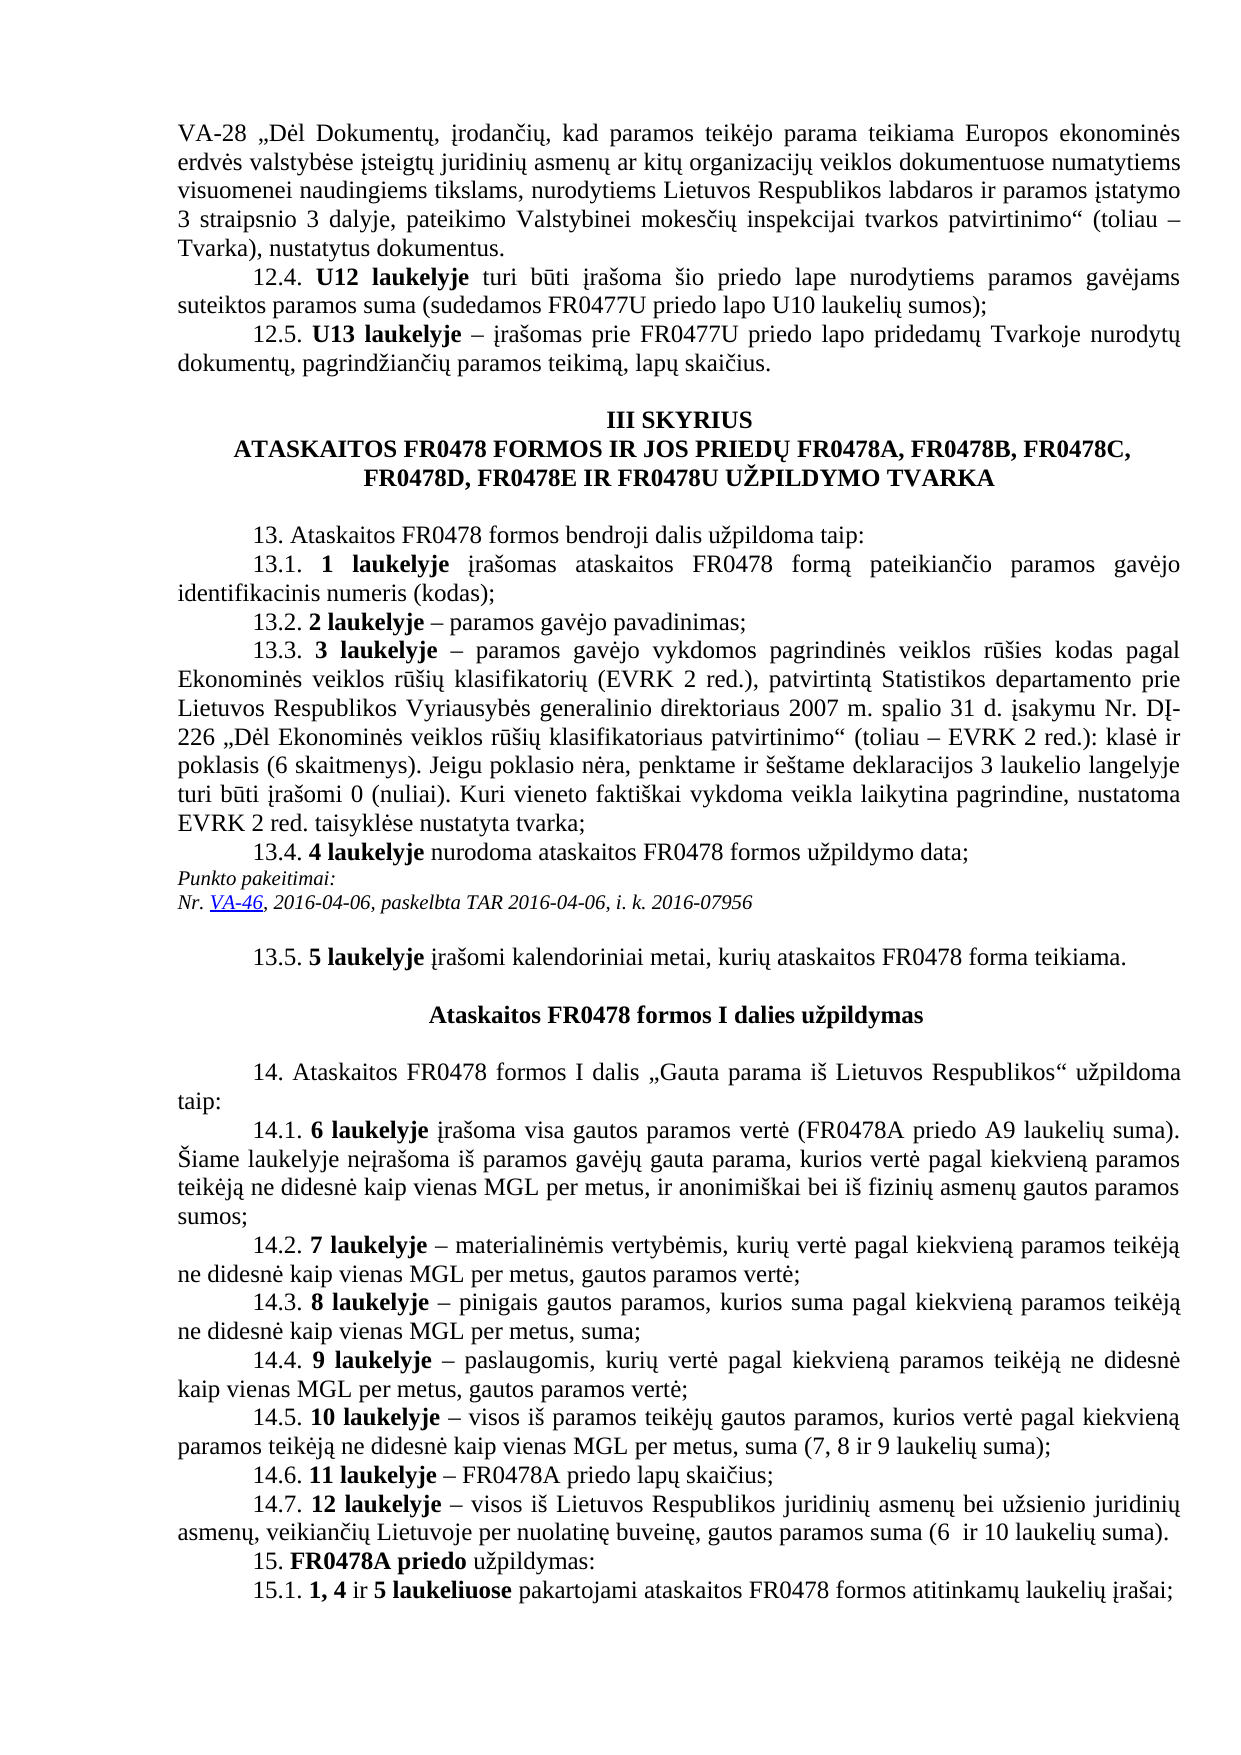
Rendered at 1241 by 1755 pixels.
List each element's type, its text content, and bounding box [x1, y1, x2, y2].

text 13.3. 3 laukelyje – paramos gavėjo vykdomos pagrindinės veiklos rūšies kodas pagal Ekonominės veiklos rūšių klasifikatorių (EVRK 2 red.), patvirtintą Statistikos departamento prie Lietuvos Respublikos Vyriausybės generalinio direktoriaus 2007 m. spalio 31 d. įsakymu Nr. DĮ-226 „Dėl Ekonominės veiklos rūšių klasifikatoriaus patvirtinimo“ (toliau – EVRK 2 red.): klasė ir poklasis (6 skaitmenys). Jeigu poklasio nėra, penktame ir šeštame deklaracijos 3 laukelio langelyje turi būti įrašomi 0 (nuliai). Kuri vieneto faktiškai vykdoma veikla laikytina pagrindine, nustatoma EVRK 2 red. taisyklėse nustatyta tvarka; [177, 636, 1181, 837]
text 14.3. 8 laukelyje – pinigais gautos paramos, kurios suma pagal kiekvieną paramos teikėją ne didesnė kaip vienas MGL per metus, suma; [177, 1287, 1181, 1345]
text 13.2. 2 laukelyje – paramos gavėjo pavadinimas; [177, 607, 1181, 636]
text 14.5. 10 laukelyje – visos iš paramos teikėjų gautos paramos, kurios vertė pagal kiekvieną paramos teikėją ne didesnė kaip vienas MGL per metus, suma (7, 8 ir 9 laukelių suma); [177, 1402, 1181, 1460]
text 14. Ataskaitos FR0478 formos I dalis „Gauta parama iš Lietuvos Respublikos“ užpildoma taip: [177, 1057, 1181, 1115]
text 12.4. U12 laukelyje turi būti įrašoma šio priedo lape nurodytiems paramos gavėjams suteiktos paramos suma (sudedamos FR0477U priedo lapo U10 laukelių sumos); [177, 262, 1181, 319]
text 13.4. 4 laukelyje nurodoma ataskaitos FR0478 formos užpildymo data; [177, 837, 1152, 866]
text Nr. VA-46, 2016-04-06, paskelbta TAR 2016-04-06, i. k. 2016-07956 [177, 890, 1181, 914]
text 15. FR0478A priedo užpildymas: [177, 1546, 1181, 1575]
text VA-28 „Dėl Dokumentų, įrodančių, kad paramos teikėjo parama teikiama Europos ekonominės erdvės valstybėse įsteigtų juridinių asmenų ar kitų organizacijų veiklos dokumentuose numatytiems visuomenei naudingiems tikslams, nurodytiems Lietuvos Respublikos labdaros ir paramos įstatymo 3 straipsnio 3 dalyje, pateikimo Valstybinei mokesčių inspekcijai tvarkos patvirtinimo“ (toliau – Tvarka), nustatytus dokumentus. [177, 118, 1181, 262]
text 13.5. 5 laukelyje įrašomi kalendoriniai metai, kurių ataskaitos FR0478 forma teikiama. [177, 942, 1181, 971]
text Punkto pakeitimai: [177, 866, 1181, 890]
text Ataskaitos FR0478 formos I dalies užpildymas [177, 1000, 1181, 1029]
text 14.4. 9 laukelyje – paslaugomis, kurių vertė pagal kiekvieną paramos teikėją ne didesnė kaip vienas MGL per metus, gautos paramos vertė; [177, 1345, 1181, 1402]
text 14.6. 11 laukelyje – FR0478A priedo lapų skaičius; [177, 1460, 1181, 1489]
text 14.7. 12 laukelyje – visos iš Lietuvos Respublikos juridinių asmenų bei užsienio juridinių asmenų, veikiančių Lietuvoje per nuolatinę buveinę, gautos paramos suma (6 ir 10 laukelių suma). [177, 1489, 1181, 1546]
text 12.5. U13 laukelyje – įrašomas prie FR0477U priedo lapo pridedamų Tvarkoje nurodytų dokumentų, pagrindžiančių paramos teikimą, lapų skaičius. [177, 319, 1181, 377]
text 13.1. 1 laukelyje įrašomas ataskaitos FR0478 formą pateikiančio paramos gavėjo identifikacinis numeris (kodas); [177, 549, 1181, 607]
text ATASKAITOS FR0478 FORMOS IR JOS PRIEDŲ FR0478A, FR0478B, FR0478C, FR0478D, FR0478E IR FR0478U UŽPILDYMO TVARKA [177, 434, 1181, 492]
text 15.1. 1, 4 ir 5 laukeliuose pakartojami ataskaitos FR0478 formos atitinkamų laukelių įrašai; [177, 1575, 1181, 1604]
text 14.2. 7 laukelyje – materialinėmis vertybėmis, kurių vertė pagal kiekvieną paramos teikėją ne didesnė kaip vienas MGL per metus, gautos paramos vertė; [177, 1230, 1181, 1287]
text III SKYRIUS [177, 406, 1181, 434]
text 13. Ataskaitos FR0478 formos bendroji dalis užpildoma taip: [177, 521, 1181, 549]
text 14.1. 6 laukelyje įrašoma visa gautos paramos vertė (FR0478A priedo A9 laukelių suma). Šiame laukelyje neįrašoma iš paramos gavėjų gauta parama, kurios vertė pagal kiekvieną paramos teikėją ne didesnė kaip vienas MGL per metus, ir anonimiškai bei iš fizinių asmenų gautos paramos sumos; [177, 1115, 1181, 1230]
